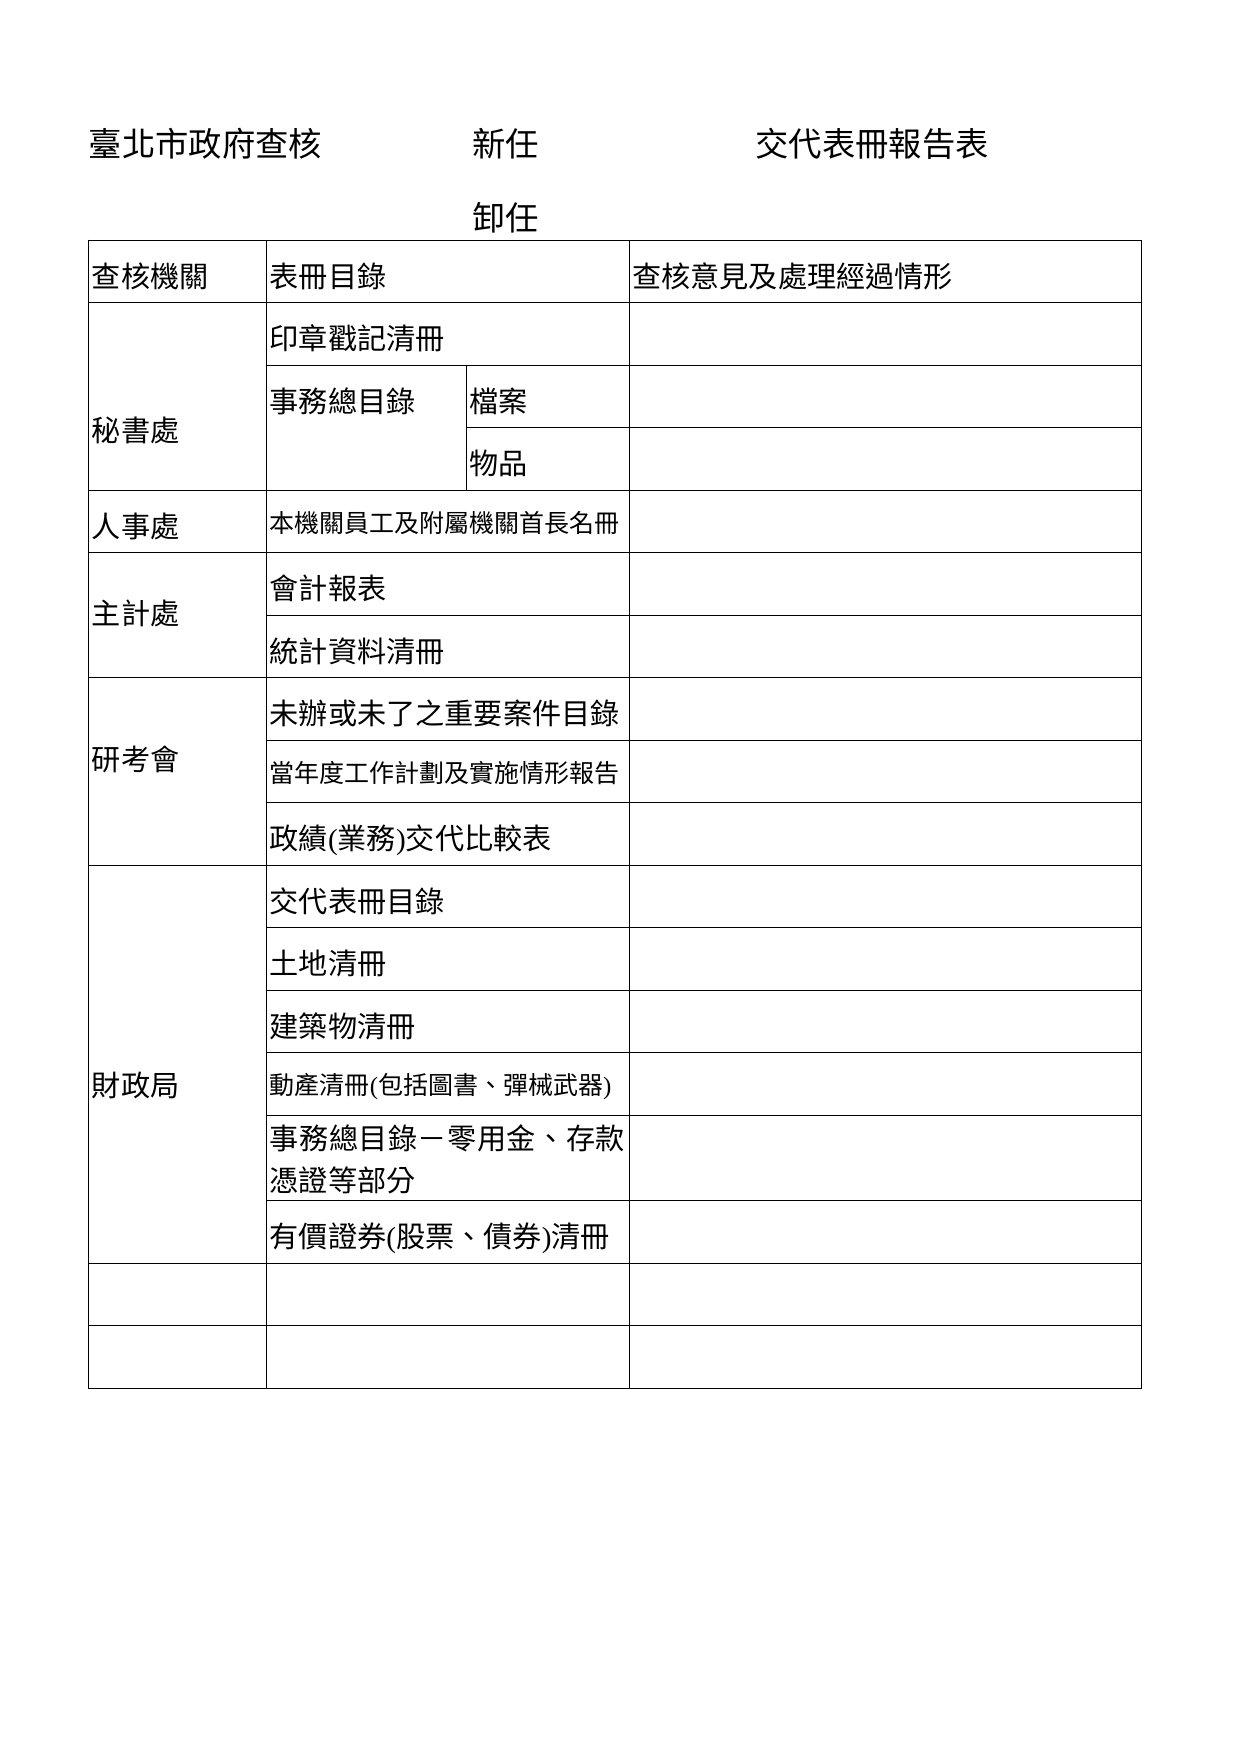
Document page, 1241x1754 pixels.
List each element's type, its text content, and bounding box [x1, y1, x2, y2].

table_cell [630, 428, 1141, 489]
table_header 查核意見及處理經過情形 [630, 241, 1141, 302]
table_cell 當年度工作計劃及實施情形報告 [267, 741, 629, 802]
text 卸任 [89, 191, 1152, 239]
table_cell 未辦或未了之重要案件目錄 [267, 678, 629, 739]
table_header 表冊目錄 [267, 241, 629, 302]
table_cell 研考會 [89, 678, 266, 864]
table_cell [630, 553, 1141, 614]
table_cell [630, 616, 1141, 677]
table_cell 物品 [467, 428, 629, 489]
table_cell [630, 678, 1141, 739]
table_cell [630, 491, 1141, 552]
table_cell [267, 1326, 629, 1388]
table_cell [630, 803, 1141, 864]
table_cell 印章戳記清冊 [267, 303, 629, 364]
table_cell 秘書處 [89, 303, 266, 489]
table_cell 交代表冊目錄 [267, 866, 629, 927]
table_cell 建築物清冊 [267, 991, 629, 1052]
table_cell 財政局 [89, 866, 266, 1263]
table_cell [630, 1116, 1141, 1200]
table_cell [630, 1053, 1141, 1114]
table_cell [630, 1264, 1141, 1325]
table_cell [630, 1326, 1141, 1388]
table_cell 有價證券(股票、債券)清冊 [267, 1201, 629, 1263]
table_cell [630, 866, 1141, 927]
table_cell [630, 991, 1141, 1052]
table_cell [630, 741, 1141, 802]
table_cell 事務總目錄－零用金、存款憑證等部分 [267, 1116, 629, 1200]
table_cell 會計報表 [267, 553, 629, 614]
table_cell 土地清冊 [267, 928, 629, 989]
table_cell 主計處 [89, 553, 266, 677]
text 臺北市政府查核 新任 交代表冊報告表 [89, 118, 1152, 166]
table_cell [630, 303, 1141, 364]
table_cell 本機關員工及附屬機關首長名冊 [267, 491, 629, 552]
table_cell [630, 366, 1141, 427]
table_cell [630, 1201, 1141, 1263]
table_cell [89, 1264, 266, 1325]
table_cell 政績(業務)交代比較表 [267, 803, 629, 864]
table_cell 事務總目錄 [267, 366, 466, 489]
table_cell [630, 928, 1141, 989]
table_cell [89, 1326, 266, 1388]
table_cell 檔案 [467, 366, 629, 427]
table_cell 統計資料清冊 [267, 616, 629, 677]
table_header 查核機關 [89, 241, 266, 302]
table_cell [267, 1264, 629, 1325]
table_cell 動產清冊(包括圖書、彈械武器) [267, 1053, 629, 1114]
table_cell 人事處 [89, 491, 266, 552]
